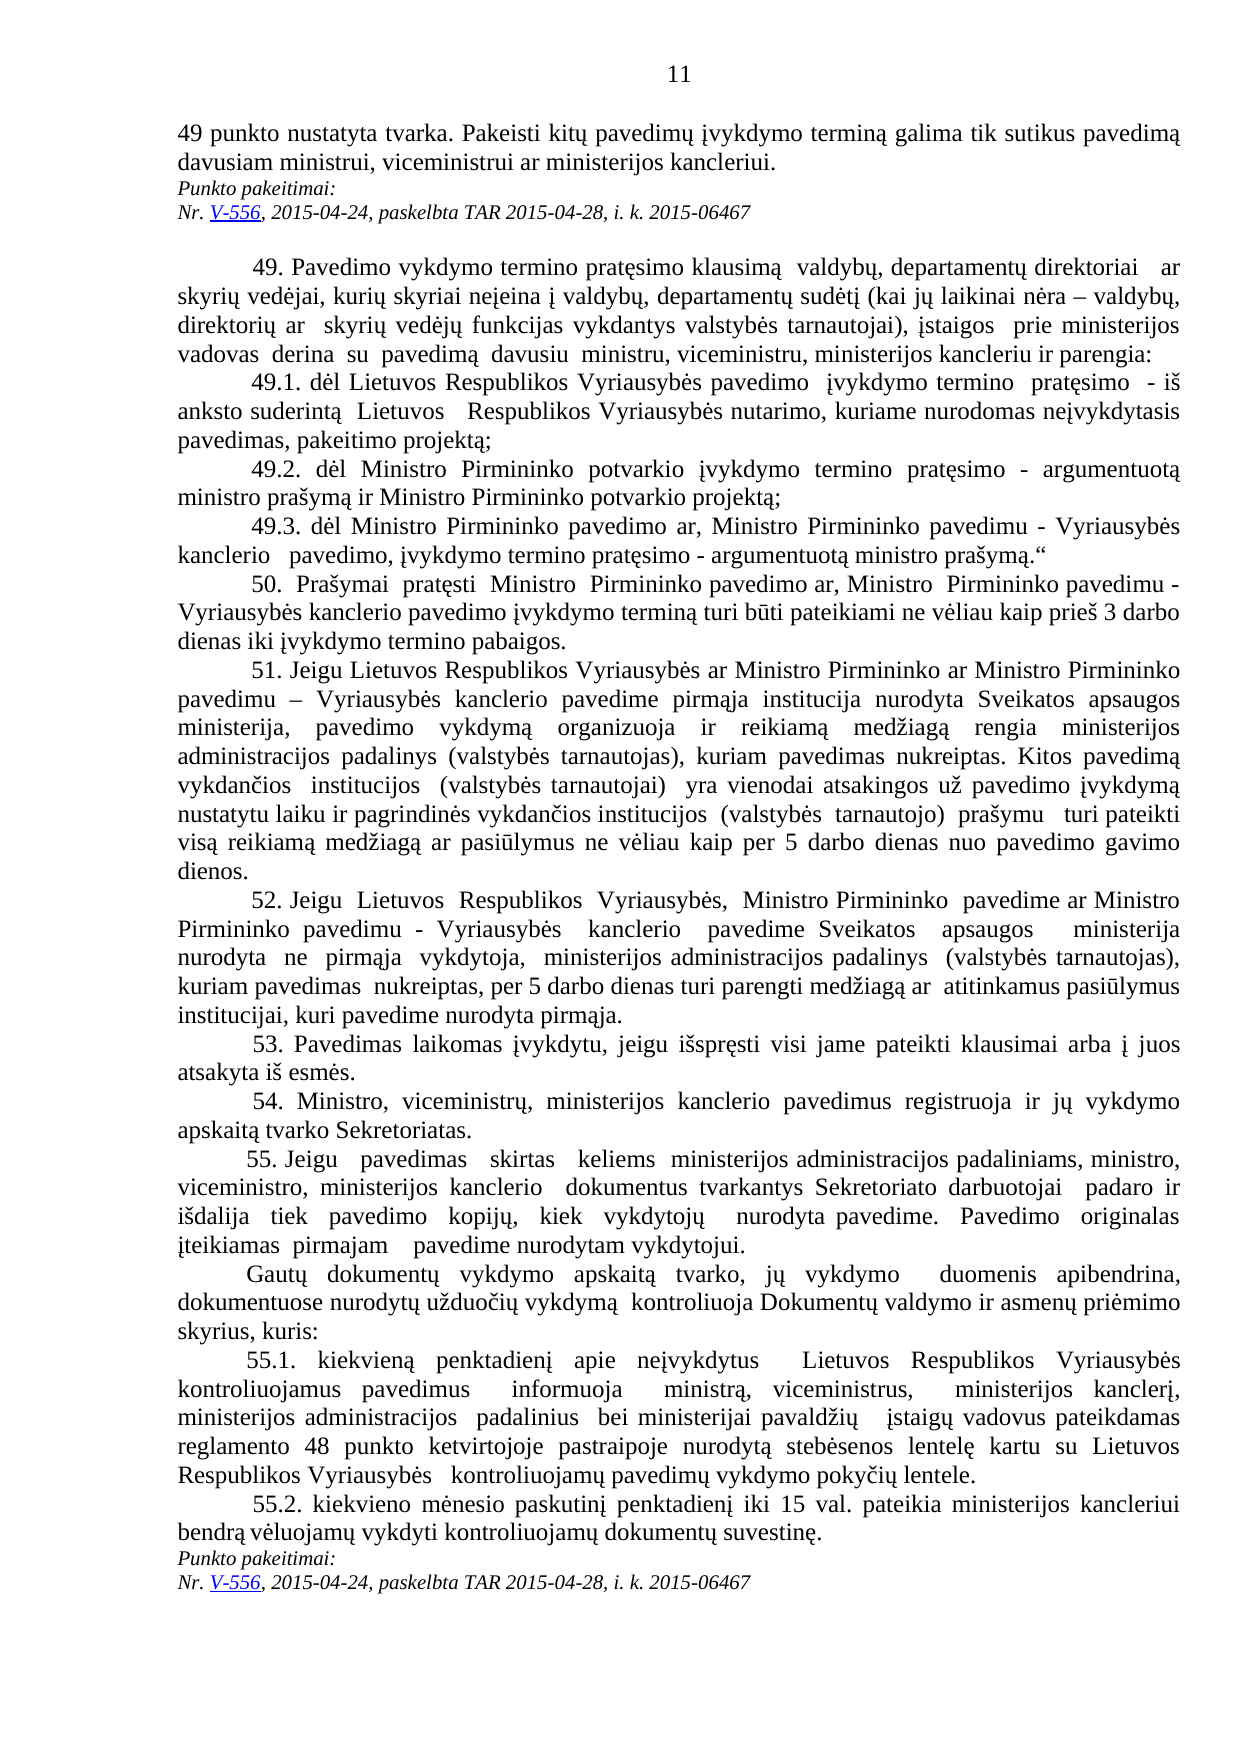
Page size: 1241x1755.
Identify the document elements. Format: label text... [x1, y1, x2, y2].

text 49 punkto nustatyta tvarka. Pakeisti kitų pavedimų įvykdymo terminą galima tik sutikus pavedimą davusiam ministrui, viceministrui ar ministerijos kancleriui. [177, 118, 1181, 176]
text Punkto pakeitimai: [177, 176, 1181, 200]
text 54. Ministro, viceministrų, ministerijos kanclerio pavedimus registruoja ir jų vykdymo apskaitą tvarko Sekretoriatas. [177, 1086, 1181, 1144]
text Gautų dokumentų vykdymo apskaitą tvarko, jų vykdymo duomenis apibendrina, dokumentuose nurodytų užduočių vykdymą kontroliuoja Dokumentų valdymo ir asmenų priėmimo skyrius, kuris: [177, 1259, 1181, 1345]
text Nr. V-556, 2015-04-24, paskelbta TAR 2015-04-28, i. k. 2015-06467 [177, 1570, 1181, 1594]
text 55.1. kiekvieną penktadienį apie neįvykdytus Lietuvos Respublikos Vyriausybės kontroliuojamus pavedimus informuoja ministrą, viceministrus, ministerijos kanclerį, ministerijos administracijos padalinius bei ministerijai pavaldžių įstaigų vadovus pateikdamas reglamento 48 punkto ketvirtojoje pastraipoje nurodytą stebėsenos lentelę kartu su Lietuvos Respublikos Vyriausybės kontroliuojamų pavedimų vykdymo pokyčių lentele. [177, 1345, 1181, 1489]
text 49.1. dėl Lietuvos Respublikos Vyriausybės pavedimo įvykdymo termino pratęsimo - iš anksto suderintą Lietuvos Respublikos Vyriausybės nutarimo, kuriame nurodomas neįvykdytasis pavedimas, pakeitimo projektą; [177, 367, 1181, 454]
text 49.3. dėl Ministro Pirmininko pavedimo ar, Ministro Pirmininko pavedimu - Vyriausybės kanclerio pavedimo, įvykdymo termino pratęsimo - argumentuotą ministro prašymą.“ [177, 511, 1181, 569]
text 49.2. dėl Ministro Pirmininko potvarkio įvykdymo termino pratęsimo - argumentuotą ministro prašymą ir Ministro Pirmininko potvarkio projektą; [177, 454, 1181, 511]
text 49. Pavedimo vykdymo termino pratęsimo klausimą valdybų, departamentų direktoriai ar skyrių vedėjai, kurių skyriai neįeina į valdybų, departamentų sudėtį (kai jų laikinai nėra – valdybų, direktorių ar skyrių vedėjų funkcijas vykdantys valstybės tarnautojai), įstaigos prie ministerijos vadovas derina su pavedimą davusiu ministru, viceministru, ministerijos kancleriu ir parengia: [177, 252, 1181, 367]
text 51. Jeigu Lietuvos Respublikos Vyriausybės ar Ministro Pirmininko ar Ministro Pirmininko pavedimu – Vyriausybės kanclerio pavedime pirmąja institucija nurodyta Sveikatos apsaugos ministerija, pavedimo vykdymą organizuoja ir reikiamą medžiagą rengia ministerijos administracijos padalinys (valstybės tarnautojas), kuriam pavedimas nukreiptas. Kitos pavedimą vykdančios institucijos (valstybės tarnautojai) yra vienodai atsakingos už pavedimo įvykdymą nustatytu laiku ir pagrindinės vykdančios institucijos (valstybės tarnautojo) prašymu turi pateikti visą reikiamą medžiagą ar pasiūlymus ne vėliau kaip per 5 darbo dienas nuo pavedimo gavimo dienos. [177, 655, 1181, 885]
text 50. Prašymai pratęsti Ministro Pirmininko pavedimo ar, Ministro Pirmininko pavedimu - Vyriausybės kanclerio pavedimo įvykdymo terminą turi būti pateikiami ne vėliau kaip prieš 3 darbo dienas iki įvykdymo termino pabaigos. [177, 569, 1181, 655]
text Punkto pakeitimai: [177, 1546, 1181, 1570]
text Nr. V-556, 2015-04-24, paskelbta TAR 2015-04-28, i. k. 2015-06467 [177, 200, 1181, 224]
text 55. Jeigu pavedimas skirtas keliems ministerijos administracijos padaliniams, ministro, viceministro, ministerijos kanclerio dokumentus tvarkantys Sekretoriato darbuotojai padaro ir išdalija tiek pavedimo kopijų, kiek vykdytojų nurodyta pavedime. Pavedimo originalas įteikiamas pirmajam pavedime nurodytam vykdytojui. [177, 1144, 1181, 1259]
text 55.2. kiekvieno mėnesio paskutinį penktadienį iki 15 val. pateikia ministerijos kancleriui bendrą vėluojamų vykdyti kontroliuojamų dokumentų suvestinę. [177, 1489, 1181, 1546]
text 53. Pavedimas laikomas įvykdytu, jeigu išspręsti visi jame pateikti klausimai arba į juos atsakyta iš esmės. [177, 1029, 1181, 1086]
text 52. Jeigu Lietuvos Respublikos Vyriausybės, Ministro Pirmininko pavedime ar Ministro Pirmininko pavedimu - Vyriausybės kanclerio pavedime Sveikatos apsaugos ministerija nurodyta ne pirmąja vykdytoja, ministerijos administracijos padalinys (valstybės tarnautojas), kuriam pavedimas nukreiptas, per 5 darbo dienas turi parengti medžiagą ar atitinkamus pasiūlymus institucijai, kuri pavedime nurodyta pirmąja. [177, 885, 1181, 1029]
